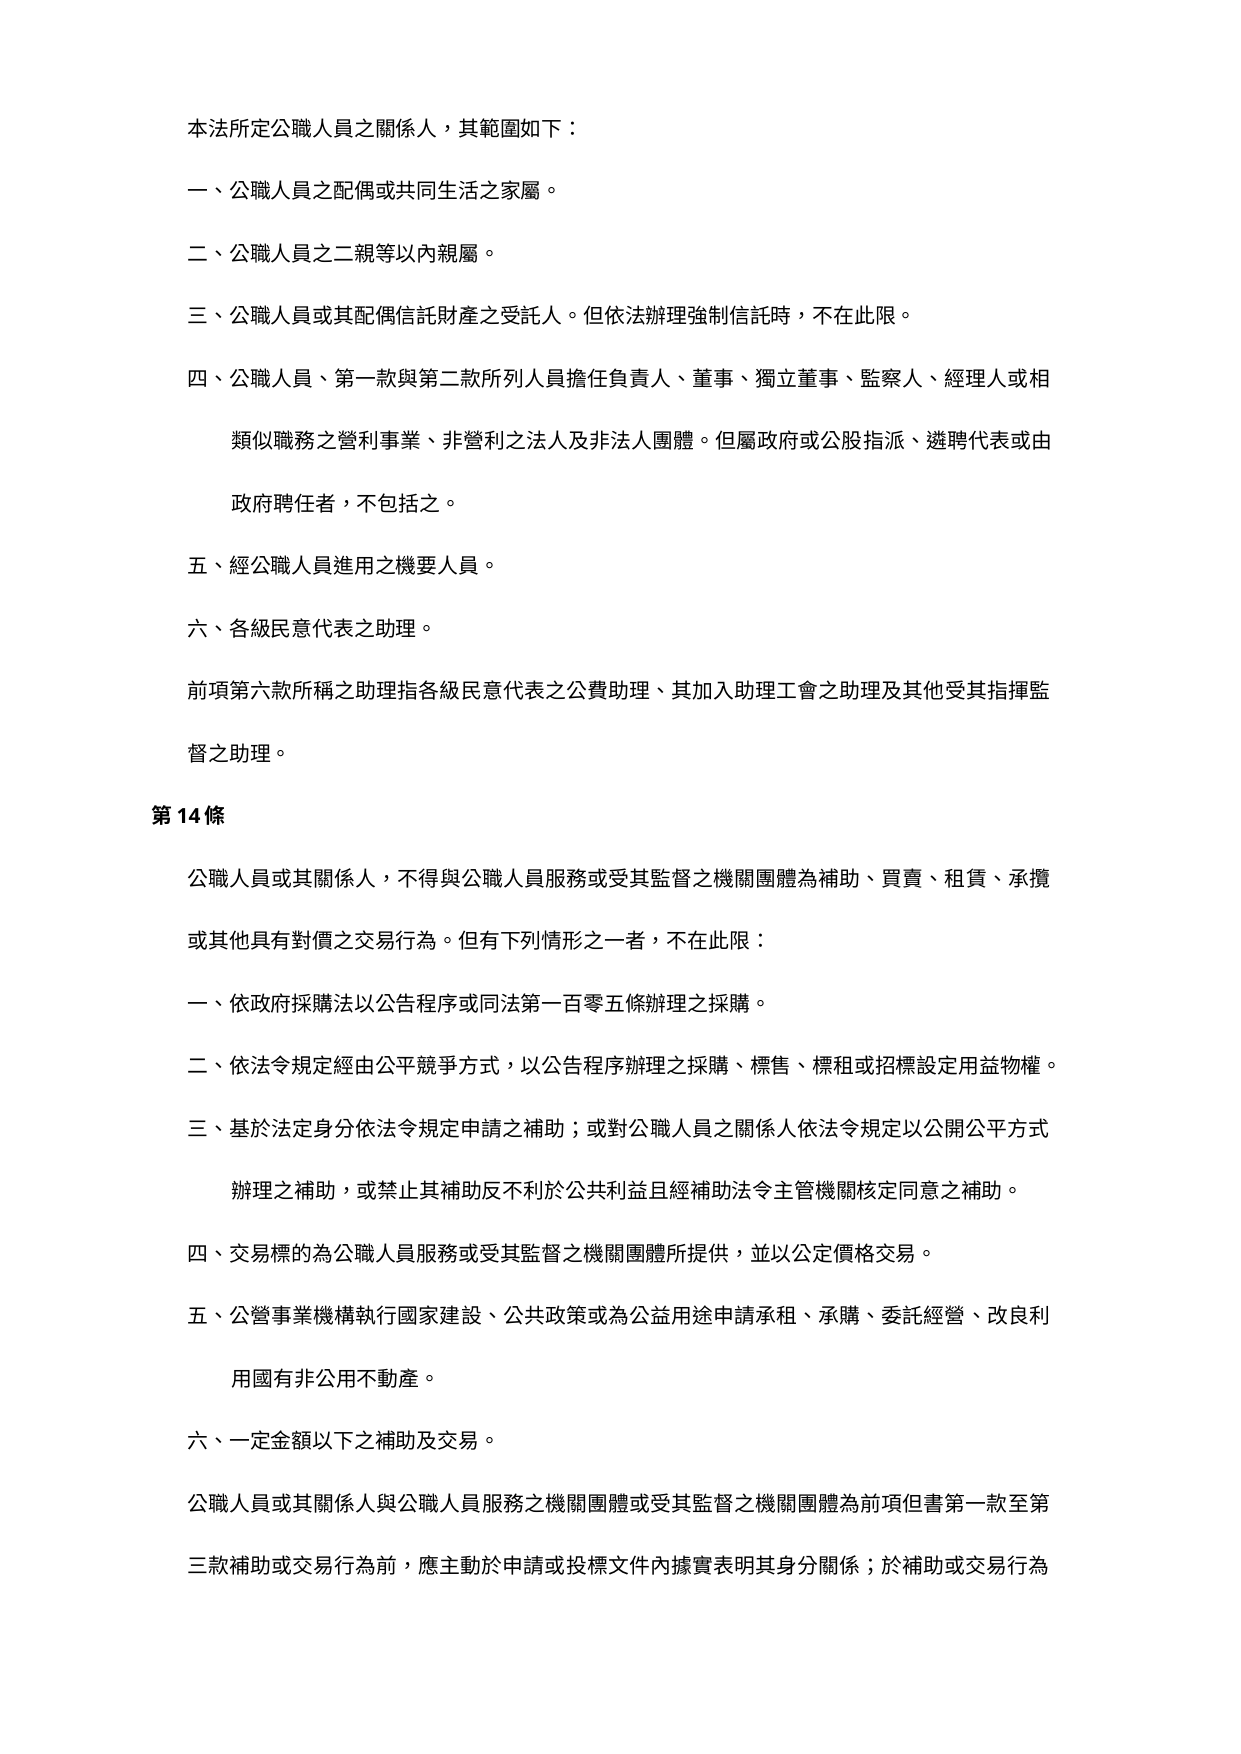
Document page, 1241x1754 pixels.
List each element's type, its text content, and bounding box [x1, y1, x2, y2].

text 六、各級民意代表之助理。 [187, 596, 1053, 658]
text 四、交易標的為公職人員服務或受其監督之機關團體所提供，並以公定價格交易。 [187, 1221, 1053, 1283]
text 公職人員或其關係人，不得與公職人員服務或受其監督之機關團體為補助、買賣、租賃、承攬或其他具有對價之交易行為。但有下列情形之一者，不在此限： [187, 846, 1053, 971]
text 第14條 [113, 783, 1147, 846]
text 本法所定公職人員之關係人，其範圍如下： [187, 96, 1053, 158]
text 六、一定金額以下之補助及交易。 [187, 1408, 1053, 1471]
text 一、公職人員之配偶或共同生活之家屬。 [187, 158, 1053, 221]
text 五、經公職人員進用之機要人員。 [187, 533, 1053, 596]
text 一、依政府採購法以公告程序或同法第一百零五條辦理之採購。 [187, 971, 1053, 1033]
text 三、公職人員或其配偶信託財產之受託人。但依法辦理強制信託時，不在此限。 [187, 283, 1053, 346]
text 三、基於法定身分依法令規定申請之補助；或對公職人員之關係人依法令規定以公開公平方式辦理之補助，或禁止其補助反不利於公共利益且經補助法令主管機關核定同意之補助。 [187, 1096, 1053, 1221]
text 五、公營事業機構執行國家建設、公共政策或為公益用途申請承租、承購、委託經營、改良利用國有非公用不動產。 [187, 1283, 1053, 1408]
text 二、依法令規定經由公平競爭方式，以公告程序辦理之採購、標售、標租或招標設定用益物權。 [187, 1033, 1053, 1096]
text 二、公職人員之二親等以內親屬。 [187, 221, 1053, 283]
text 四、公職人員、第一款與第二款所列人員擔任負責人、董事、獨立董事、監察人、經理人或相類似職務之營利事業、非營利之法人及非法人團體。但屬政府或公股指派、遴聘代表或由政府聘任者，不包括之。 [187, 346, 1053, 533]
text 前項第六款所稱之助理指各級民意代表之公費助理、其加入助理工會之助理及其他受其指揮監督之助理。 [187, 658, 1053, 783]
text 公職人員或其關係人與公職人員服務之機關團體或受其監督之機關團體為前項但書第一款至第三款補助或交易行為前，應主動於申請或投標文件內據實表明其身分關係；於補助或交易行為 [187, 1471, 1053, 1596]
